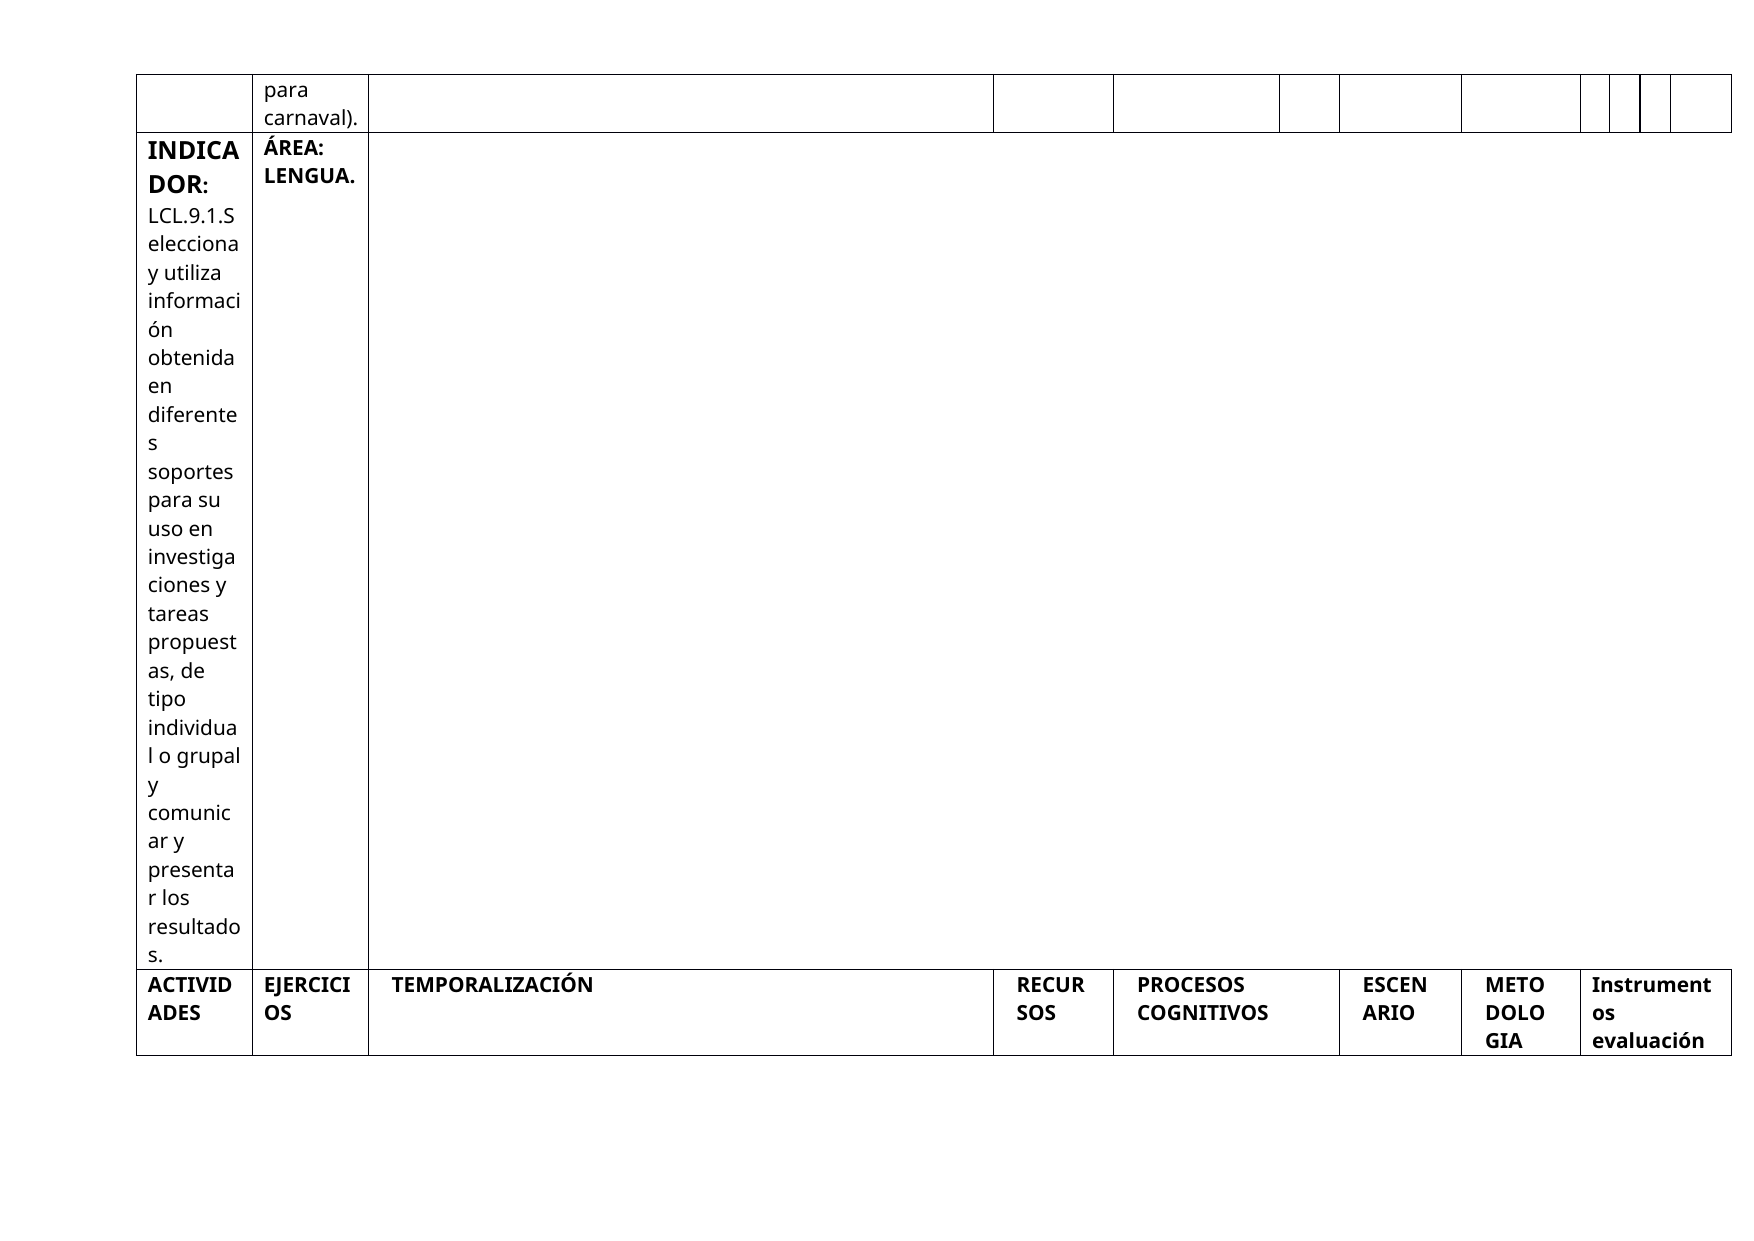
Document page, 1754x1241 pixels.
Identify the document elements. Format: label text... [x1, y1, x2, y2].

table_cell [994, 75, 1113, 132]
table_cell [1280, 75, 1339, 132]
table_cell Instrumentos evaluación [1581, 970, 1731, 1055]
table_cell [1114, 75, 1279, 132]
table_cell para carnaval). [253, 75, 368, 132]
table_cell RECURSOS [994, 970, 1113, 1055]
table_cell TEMPORALIZACIÓN [369, 970, 993, 1055]
table_cell INDICADOR: LCL.9.1.Selecciona y utiliza información obtenida en diferentes soportes para su uso en investigaciones y tareas propuestas, de tipo individual o grupal y comunicar y presentar los resultados. [137, 133, 252, 969]
table_cell ESCENARIO [1340, 970, 1461, 1055]
table_cell ACTIVIDADES [137, 970, 252, 1055]
table_cell [1610, 75, 1639, 132]
table_cell PROCESOS COGNITIVOS [1114, 970, 1339, 1055]
table_cell [1340, 75, 1461, 132]
table_cell ÁREA: LENGUA. [253, 133, 368, 969]
table_cell [137, 75, 252, 132]
table_cell [1641, 75, 1670, 132]
table_cell [1581, 75, 1609, 132]
table_cell EJERCICIOS [253, 970, 368, 1055]
table_cell METODOLOGIA [1462, 970, 1580, 1055]
table_cell [1462, 75, 1580, 132]
table_cell [1671, 75, 1731, 132]
table_cell [369, 75, 993, 132]
